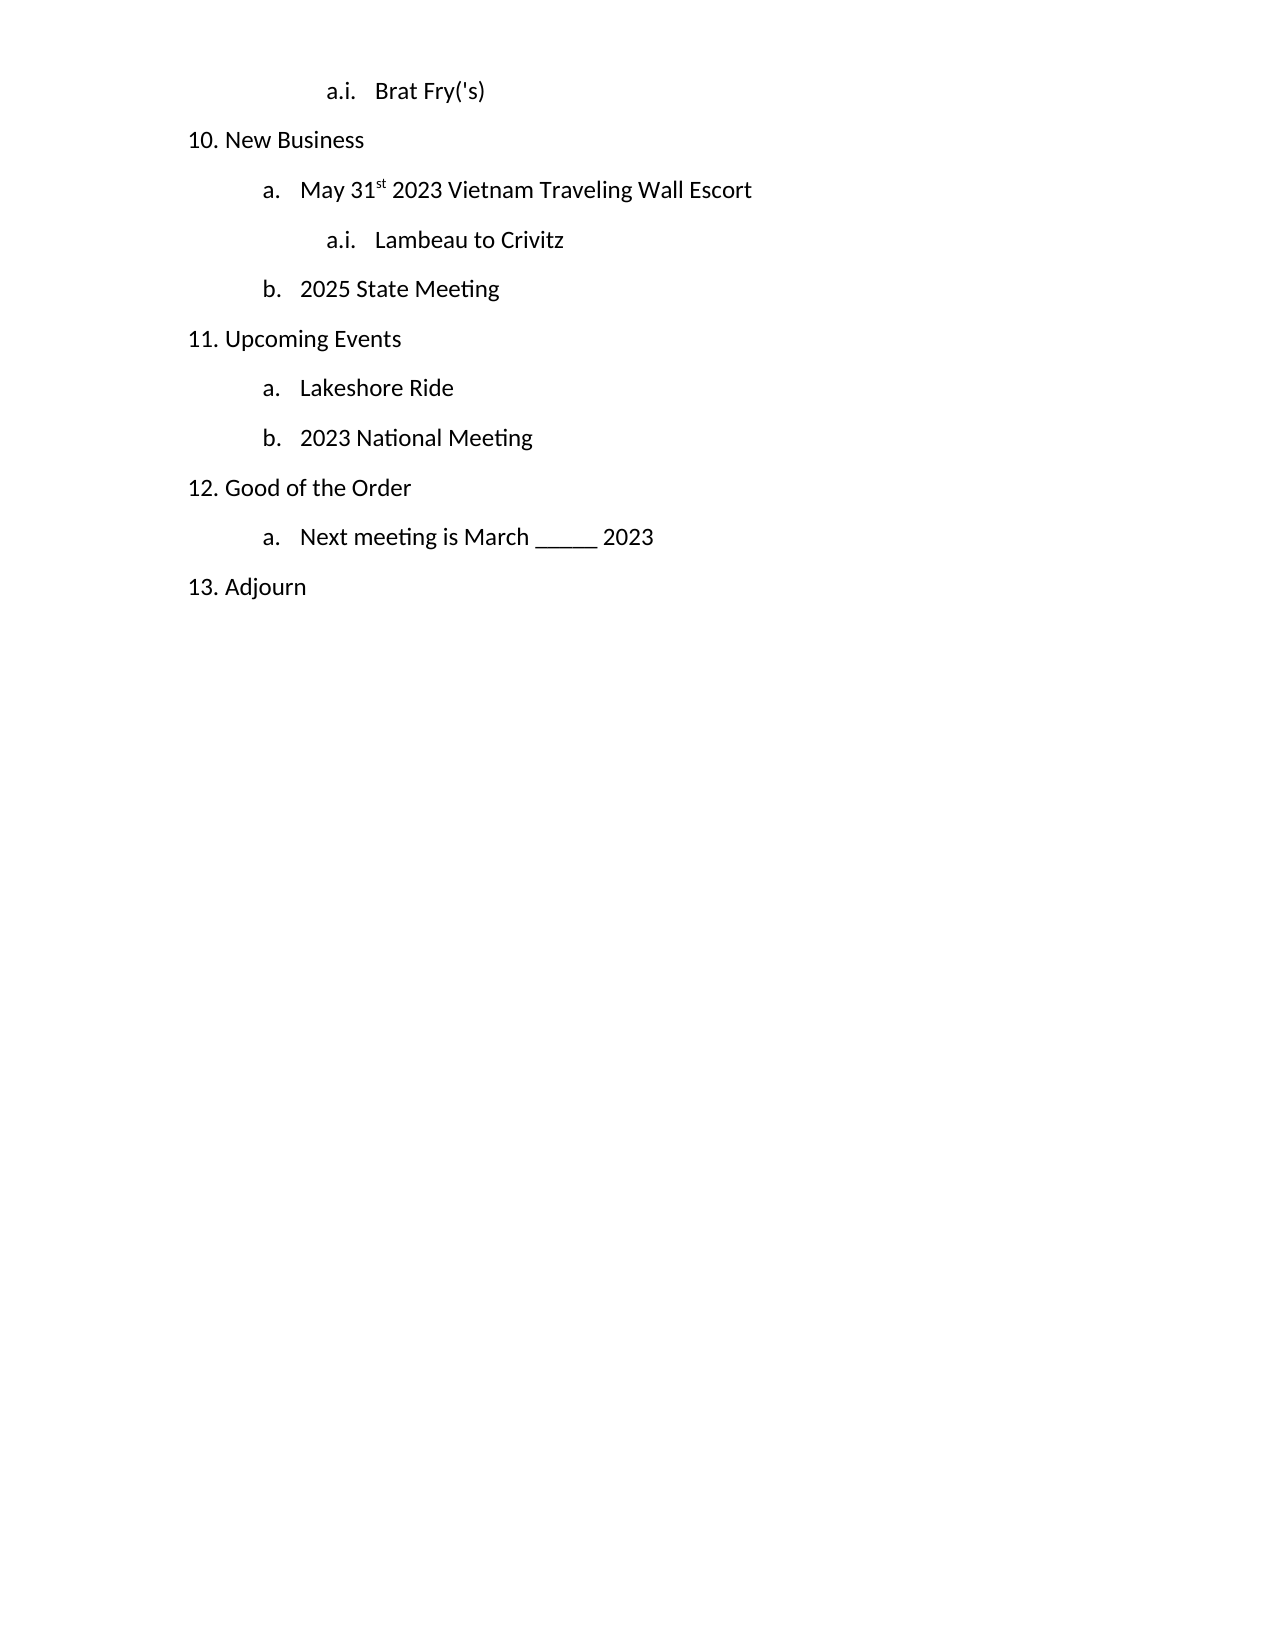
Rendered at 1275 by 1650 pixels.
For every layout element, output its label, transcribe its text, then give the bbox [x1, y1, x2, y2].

list 2023 National Meeting [262, 422, 1125, 453]
list Adjourn [187, 571, 1125, 601]
list Lambeau to Crivitz [356, 224, 1125, 254]
list Next meeting is March _____ 2023 [262, 521, 1125, 552]
list Upcoming Events [187, 323, 1125, 353]
list Lakeshore Ride [262, 372, 1125, 403]
list May 31st 2023 Vietnam Traveling Wall Escort [262, 174, 1125, 205]
list Brat Fry('s) [356, 75, 1125, 106]
list New Business [187, 124, 1125, 155]
list Good of the Order [187, 472, 1125, 502]
list 2025 State Meeting [262, 273, 1125, 304]
